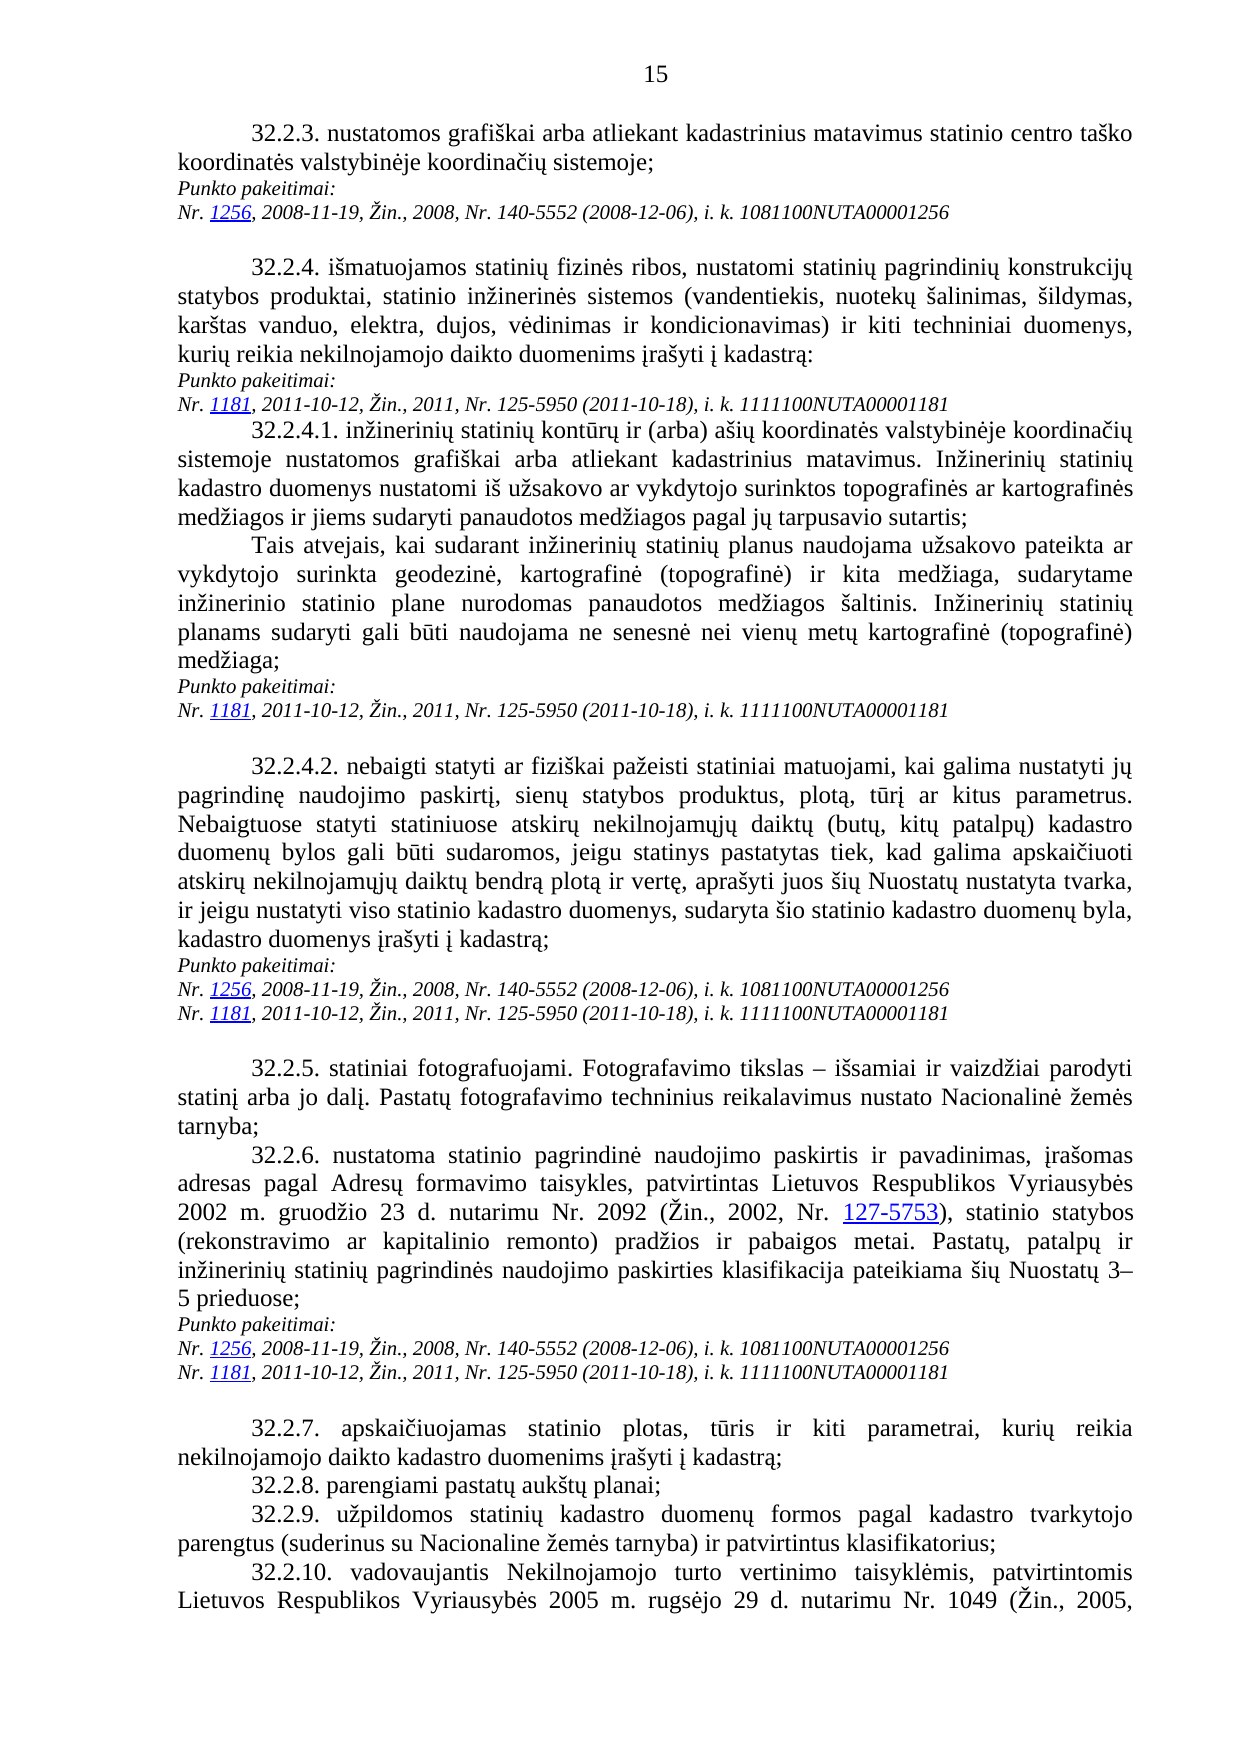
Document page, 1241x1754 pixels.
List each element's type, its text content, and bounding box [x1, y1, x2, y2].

text 32.2.7. apskaičiuojamas statinio plotas, tūris ir kiti parametrai, kurių reikia nekilnojamojo daikto kadastro duomenims įrašyti į kadastrą; [177, 1413, 1134, 1471]
text Punkto pakeitimai: [177, 367, 1134, 392]
text Nr. 1181, 2011-10-12, Žin., 2011, Nr. 125-5950 (2011-10-18), i. k. 1111100NUTA00001181 [177, 392, 1134, 416]
text Nr. 1256, 2008-11-19, Žin., 2008, Nr. 140-5552 (2008-12-06), i. k. 1081100NUTA00001256 [177, 977, 1134, 1001]
text Punkto pakeitimai: [177, 952, 1134, 977]
text Tais atvejais, kai sudarant inžinerinių statinių planus naudojama užsakovo pateikta ar vykdytojo surinkta geodezinė, kartografinė (topografinė) ir kita medžiaga, sudarytame inžinerinio statinio plane nurodomas panaudotos medžiagos šaltinis. Inžinerinių statinių planams sudaryti gali būti naudojama ne senesnė nei vienų metų kartografinė (topografinė) medžiaga; [177, 531, 1134, 674]
text 32.2.5. statiniai fotografuojami. Fotografavimo tikslas – išsamiai ir vaizdžiai parodyti statinį arba jo dalį. Pastatų fotografavimo techninius reikalavimus nustato Nacionalinė žemės tarnyba; [177, 1053, 1134, 1140]
text 32.2.9. užpildomos statinių kadastro duomenų formos pagal kadastro tvarkytojo parengtus (suderinus su Nacionaline žemės tarnyba) ir patvirtintus klasifikatorius; [177, 1499, 1134, 1557]
text Nr. 1181, 2011-10-12, Žin., 2011, Nr. 125-5950 (2011-10-18), i. k. 1111100NUTA00001181 [177, 1001, 1134, 1025]
text 32.2.4. išmatuojamos statinių fizinės ribos, nustatomi statinių pagrindinių konstrukcijų statybos produktai, statinio inžinerinės sistemos (vandentiekis, nuotekų šalinimas, šildymas, karštas vanduo, elektra, dujos, vėdinimas ir kondicionavimas) ir kiti techniniai duomenys, kurių reikia nekilnojamojo daikto duomenims įrašyti į kadastrą: [177, 252, 1134, 367]
text Punkto pakeitimai: [177, 176, 1134, 200]
text Nr. 1181, 2011-10-12, Žin., 2011, Nr. 125-5950 (2011-10-18), i. k. 1111100NUTA00001181 [177, 1360, 1134, 1384]
text 32.2.4.2. nebaigti statyti ar fiziškai pažeisti statiniai matuojami, kai galima nustatyti jų pagrindinę naudojimo paskirtį, sienų statybos produktus, plotą, tūrį ar kitus parametrus. Nebaigtuose statyti statiniuose atskirų nekilnojamųjų daiktų (butų, kitų patalpų) kadastro duomenų bylos gali būti sudaromos, jeigu statinys pastatytas tiek, kad galima apskaičiuoti atskirų nekilnojamųjų daiktų bendrą plotą ir vertę, aprašyti juos šių Nuostatų nustatyta tvarka, ir jeigu nustatyti viso statinio kadastro duomenys, sudaryta šio statinio kadastro duomenų byla, kadastro duomenys įrašyti į kadastrą; [177, 751, 1134, 952]
text 32.2.6. nustatoma statinio pagrindinė naudojimo paskirtis ir pavadinimas, įrašomas adresas pagal Adresų formavimo taisykles, patvirtintas Lietuvos Respublikos Vyriausybės 2002 m. gruodžio 23 d. nutarimu Nr. 2092 (Žin., 2002, Nr. 127-5753), statinio statybos (rekonstravimo ar kapitalinio remonto) pradžios ir pabaigos metai. Pastatų, patalpų ir inžinerinių statinių pagrindinės naudojimo paskirties klasifikacija pateikiama šių Nuostatų 3–5 prieduose; [177, 1140, 1134, 1312]
text Punkto pakeitimai: [177, 1312, 1134, 1336]
text 32.2.3. nustatomos grafiškai arba atliekant kadastrinius matavimus statinio centro taško koordinatės valstybinėje koordinačių sistemoje; [177, 118, 1134, 176]
text Punkto pakeitimai: [177, 674, 1134, 698]
text 32.2.8. parengiami pastatų aukštų planai; [177, 1471, 1134, 1499]
text Nr. 1181, 2011-10-12, Žin., 2011, Nr. 125-5950 (2011-10-18), i. k. 1111100NUTA00001181 [177, 698, 1134, 722]
text 32.2.4.1. inžinerinių statinių kontūrų ir (arba) ašių koordinatės valstybinėje koordinačių sistemoje nustatomos grafiškai arba atliekant kadastrinius matavimus. Inžinerinių statinių kadastro duomenys nustatomi iš užsakovo ar vykdytojo surinktos topografinės ar kartografinės medžiagos ir jiems sudaryti panaudotos medžiagos pagal jų tarpusavio sutartis; [177, 416, 1134, 531]
text Nr. 1256, 2008-11-19, Žin., 2008, Nr. 140-5552 (2008-12-06), i. k. 1081100NUTA00001256 [177, 200, 1134, 224]
text Nr. 1256, 2008-11-19, Žin., 2008, Nr. 140-5552 (2008-12-06), i. k. 1081100NUTA00001256 [177, 1336, 1134, 1360]
text 32.2.10. vadovaujantis Nekilnojamojo turto vertinimo taisyklėmis, patvirtintomis Lietuvos Respublikos Vyriausybės 2005 m. rugsėjo 29 d. nutarimu Nr. 1049 (Žin., 2005, [177, 1557, 1134, 1614]
